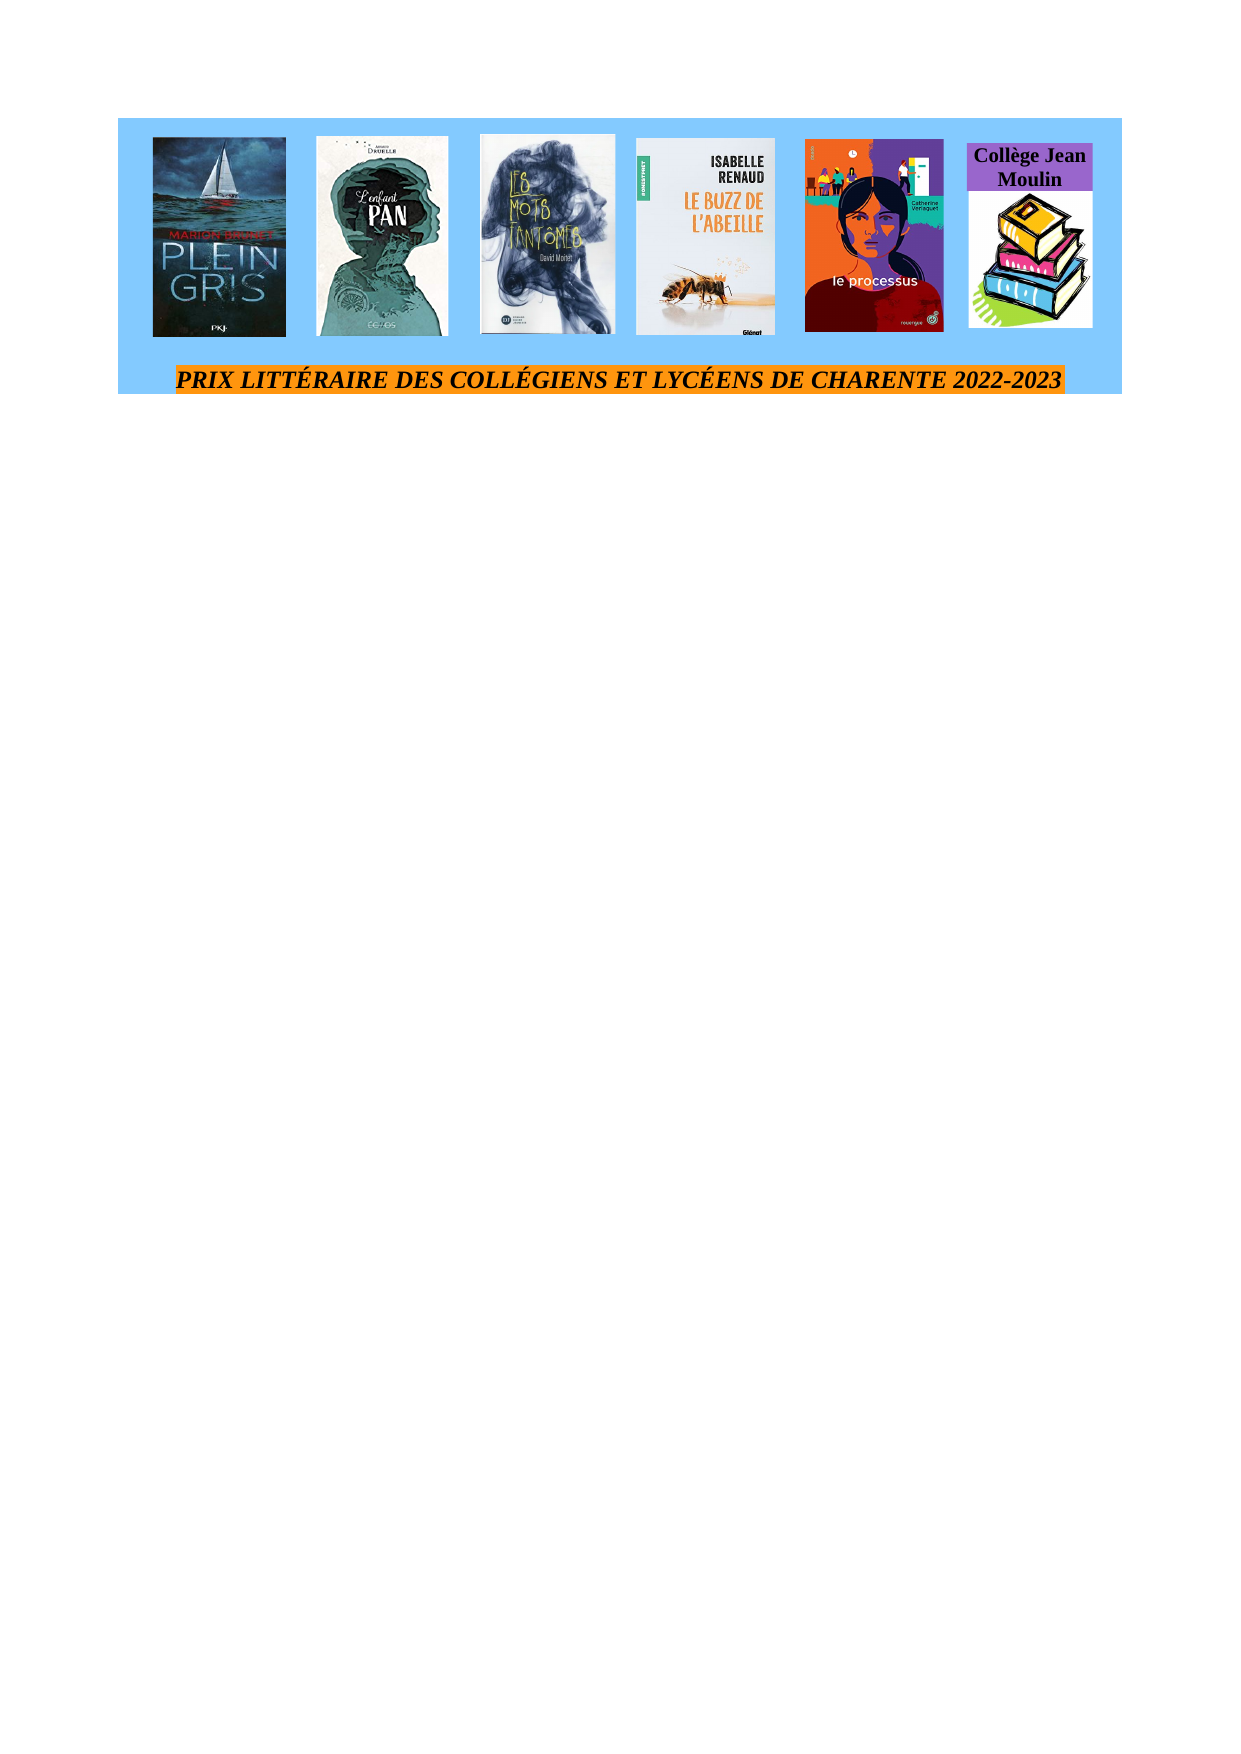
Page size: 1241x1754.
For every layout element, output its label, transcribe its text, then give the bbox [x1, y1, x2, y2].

picture [968, 191, 1093, 328]
text PRIX LITTÉRAIRE DES COLLÉGIENS ET LYCÉENS DE CHARENTE 2022-2023 [118, 365, 1122, 394]
picture [636, 138, 775, 335]
picture [805, 139, 944, 332]
picture [152, 137, 286, 337]
picture [316, 136, 449, 336]
picture [480, 134, 616, 334]
